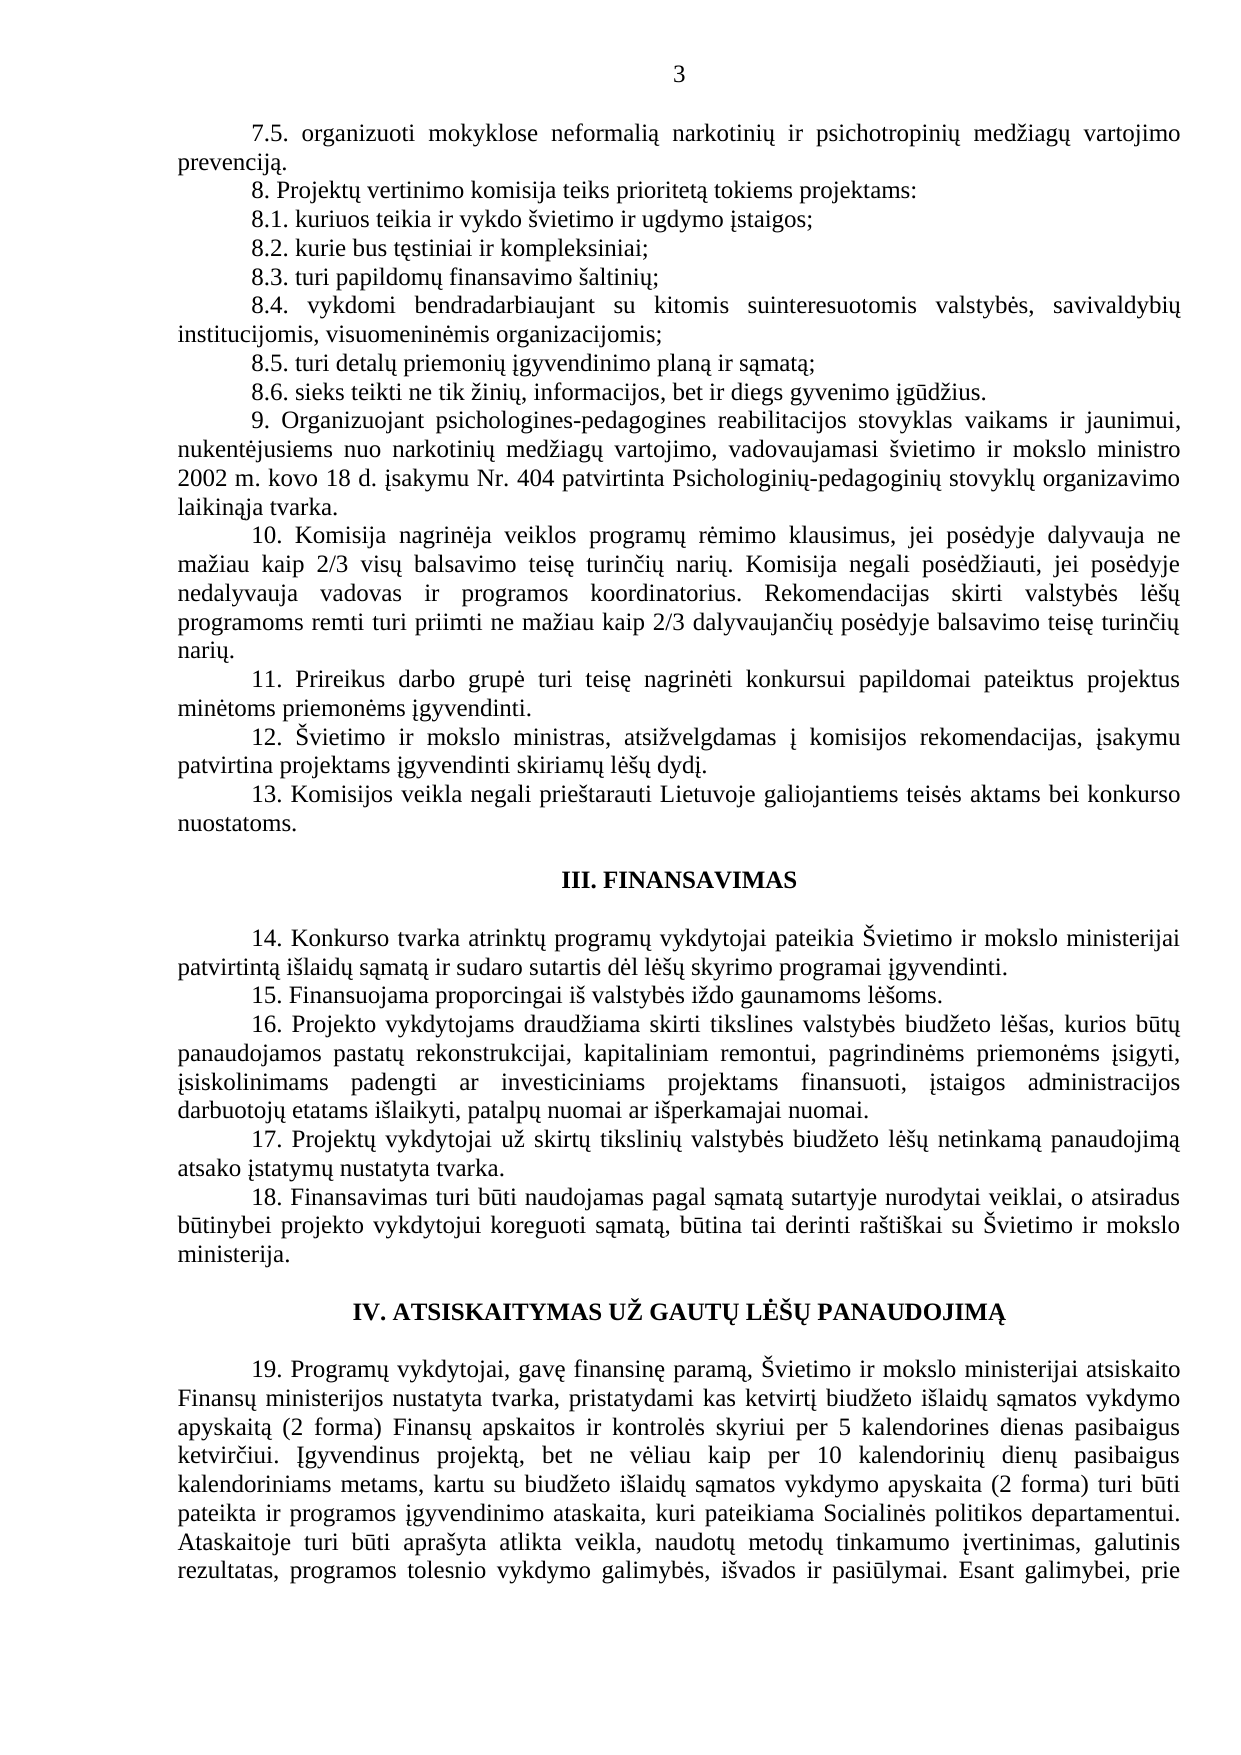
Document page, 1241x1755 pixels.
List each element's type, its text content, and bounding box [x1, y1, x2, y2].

text 17. Projektų vykdytojai už skirtų tikslinių valstybės biudžeto lėšų netinkamą panaudojimą atsako įstatymų nustatyta tvarka. [177, 1124, 1181, 1182]
text 16. Projekto vykdytojams draudžiama skirti tikslines valstybės biudžeto lėšas, kurios būtų panaudojamos pastatų rekonstrukcijai, kapitaliniam remontui, pagrindinėms priemonėms įsigyti, įsiskolinimams padengti ar investiciniams projektams finansuoti, įstaigos administracijos darbuotojų etatams išlaikyti, patalpų nuomai ar išperkamajai nuomai. [177, 1009, 1181, 1124]
text 8.6. sieks teikti ne tik žinių, informacijos, bet ir diegs gyvenimo įgūdžius. [177, 377, 1181, 406]
text 15. Finansuojama proporcingai iš valstybės iždo gaunamoms lėšoms. [177, 981, 1181, 1009]
text IV. ATSISKAITYMAS UŽ GAUTŲ LĖŠŲ PANAUDOJIMĄ [177, 1297, 1181, 1326]
text 8.1. kuriuos teikia ir vykdo švietimo ir ugdymo įstaigos; [177, 204, 1181, 233]
text III. FINANSAVIMAS [177, 866, 1181, 894]
text 7.5. organizuoti mokyklose neformalią narkotinių ir psichotropinių medžiagų vartojimo prevenciją. [177, 118, 1181, 176]
text 8.2. kurie bus tęstiniai ir kompleksiniai; [177, 233, 1181, 262]
text 13. Komisijos veikla negali prieštarauti Lietuvoje galiojantiems teisės aktams bei konkurso nuostatoms. [177, 779, 1181, 837]
text 19. Programų vykdytojai, gavę finansinę paramą, Švietimo ir mokslo ministerijai atsiskaito Finansų ministerijos nustatyta tvarka, pristatydami kas ketvirtį biudžeto išlaidų sąmatos vykdymo apyskaitą (2 forma) Finansų apskaitos ir kontrolės skyriui per 5 kalendorines dienas pasibaigus ketvirčiui. Įgyvendinus projektą, bet ne vėliau kaip per 10 kalendorinių dienų pasibaigus kalendoriniams metams, kartu su biudžeto išlaidų sąmatos vykdymo apyskaita (2 forma) turi būti pateikta ir programos įgyvendinimo ataskaita, kuri pateikiama Socialinės politikos departamentui. Ataskaitoje turi būti aprašyta atlikta veikla, naudotų metodų tinkamumo įvertinimas, galutinis rezultatas, programos tolesnio vykdymo galimybės, išvados ir pasiūlymai. Esant galimybei, prie [177, 1354, 1181, 1584]
text 9. Organizuojant psichologines-pedagogines reabilitacijos stovyklas vaikams ir jaunimui, nukentėjusiems nuo narkotinių medžiagų vartojimo, vadovaujamasi švietimo ir mokslo ministro 2002 m. kovo 18 d. įsakymu Nr. 404 patvirtinta Psichologinių-pedagoginių stovyklų organizavimo laikinąja tvarka. [177, 406, 1181, 521]
text 8.4. vykdomi bendradarbiaujant su kitomis suinteresuotomis valstybės, savivaldybių institucijomis, visuomeninėmis organizacijomis; [177, 291, 1181, 348]
text 8.3. turi papildomų finansavimo šaltinių; [177, 262, 1181, 291]
text 14. Konkurso tvarka atrinktų programų vykdytojai pateikia Švietimo ir mokslo ministerijai patvirtintą išlaidų sąmatą ir sudaro sutartis dėl lėšų skyrimo programai įgyvendinti. [177, 923, 1181, 981]
text 11. Prireikus darbo grupė turi teisę nagrinėti konkursui papildomai pateiktus projektus minėtoms priemonėms įgyvendinti. [177, 664, 1181, 722]
text 18. Finansavimas turi būti naudojamas pagal sąmatą sutartyje nurodytai veiklai, o atsiradus būtinybei projekto vykdytojui koreguoti sąmatą, būtina tai derinti raštiškai su Švietimo ir mokslo ministerija. [177, 1182, 1181, 1268]
text 10. Komisija nagrinėja veiklos programų rėmimo klausimus, jei posėdyje dalyvauja ne mažiau kaip 2/3 visų balsavimo teisę turinčių narių. Komisija negali posėdžiauti, jei posėdyje nedalyvauja vadovas ir programos koordinatorius. Rekomendacijas skirti valstybės lėšų programoms remti turi priimti ne mažiau kaip 2/3 dalyvaujančių posėdyje balsavimo teisę turinčių narių. [177, 521, 1181, 664]
text 8.5. turi detalų priemonių įgyvendinimo planą ir sąmatą; [177, 348, 1181, 377]
text 8. Projektų vertinimo komisija teiks prioritetą tokiems projektams: [177, 176, 1181, 204]
text 12. Švietimo ir mokslo ministras, atsižvelgdamas į komisijos rekomendacijas, įsakymu patvirtina projektams įgyvendinti skiriamų lėšų dydį. [177, 722, 1181, 779]
